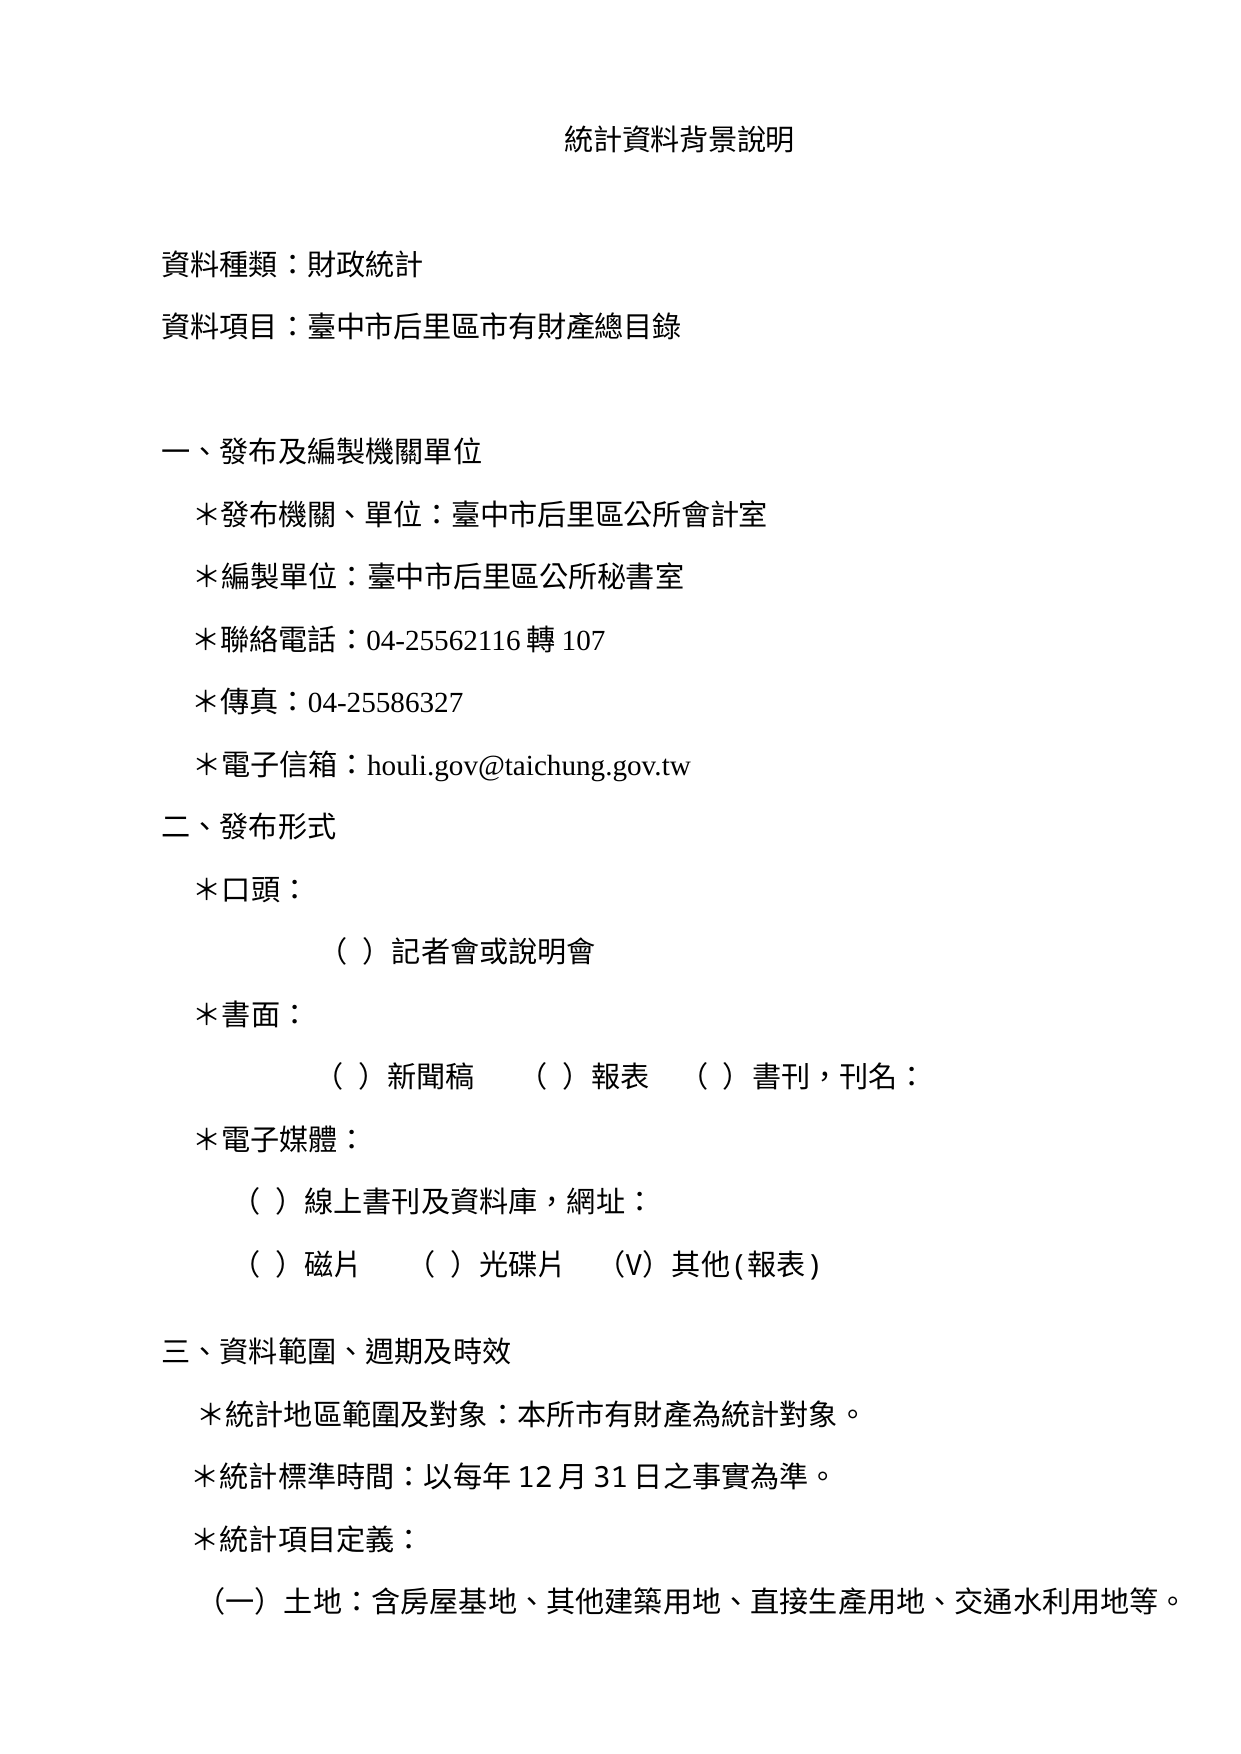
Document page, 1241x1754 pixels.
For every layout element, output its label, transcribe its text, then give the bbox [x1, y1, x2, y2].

table_header 統計資料背景說明 資料種類：財政統計 資料項目：臺中市后里區市有財產總目錄 一、發布及編製機關單位 ＊發布機關、單位：臺中市后里區公所會計室 ＊編製單位：臺中市后里區公所秘書室 ＊聯絡電話：04-25562116轉107 ＊傳真：04-25586327 ＊電子信箱：houli.gov@taichung.gov.tw 二、發布形式 口頭： （ ）記者會或說明會 書面： （ ）新聞稿 （ ）報表 （ ）書刊，刊名： ＊電子媒體： （ ）線上書刊及資料庫，網址： （ ）磁片 （ ）光碟片 （V）其他(報表) 三、資料範圍、週期及時效 ＊統計地區範圍及對象：本所市有財產為統計對象。 ＊統計標準時間：以每年12月31日之事實為準。 ＊統計項目定義： （一）土地：含房屋基地、其他建築用地、直接生產用地、交通水利用地等。 [150, 96, 1209, 1621]
